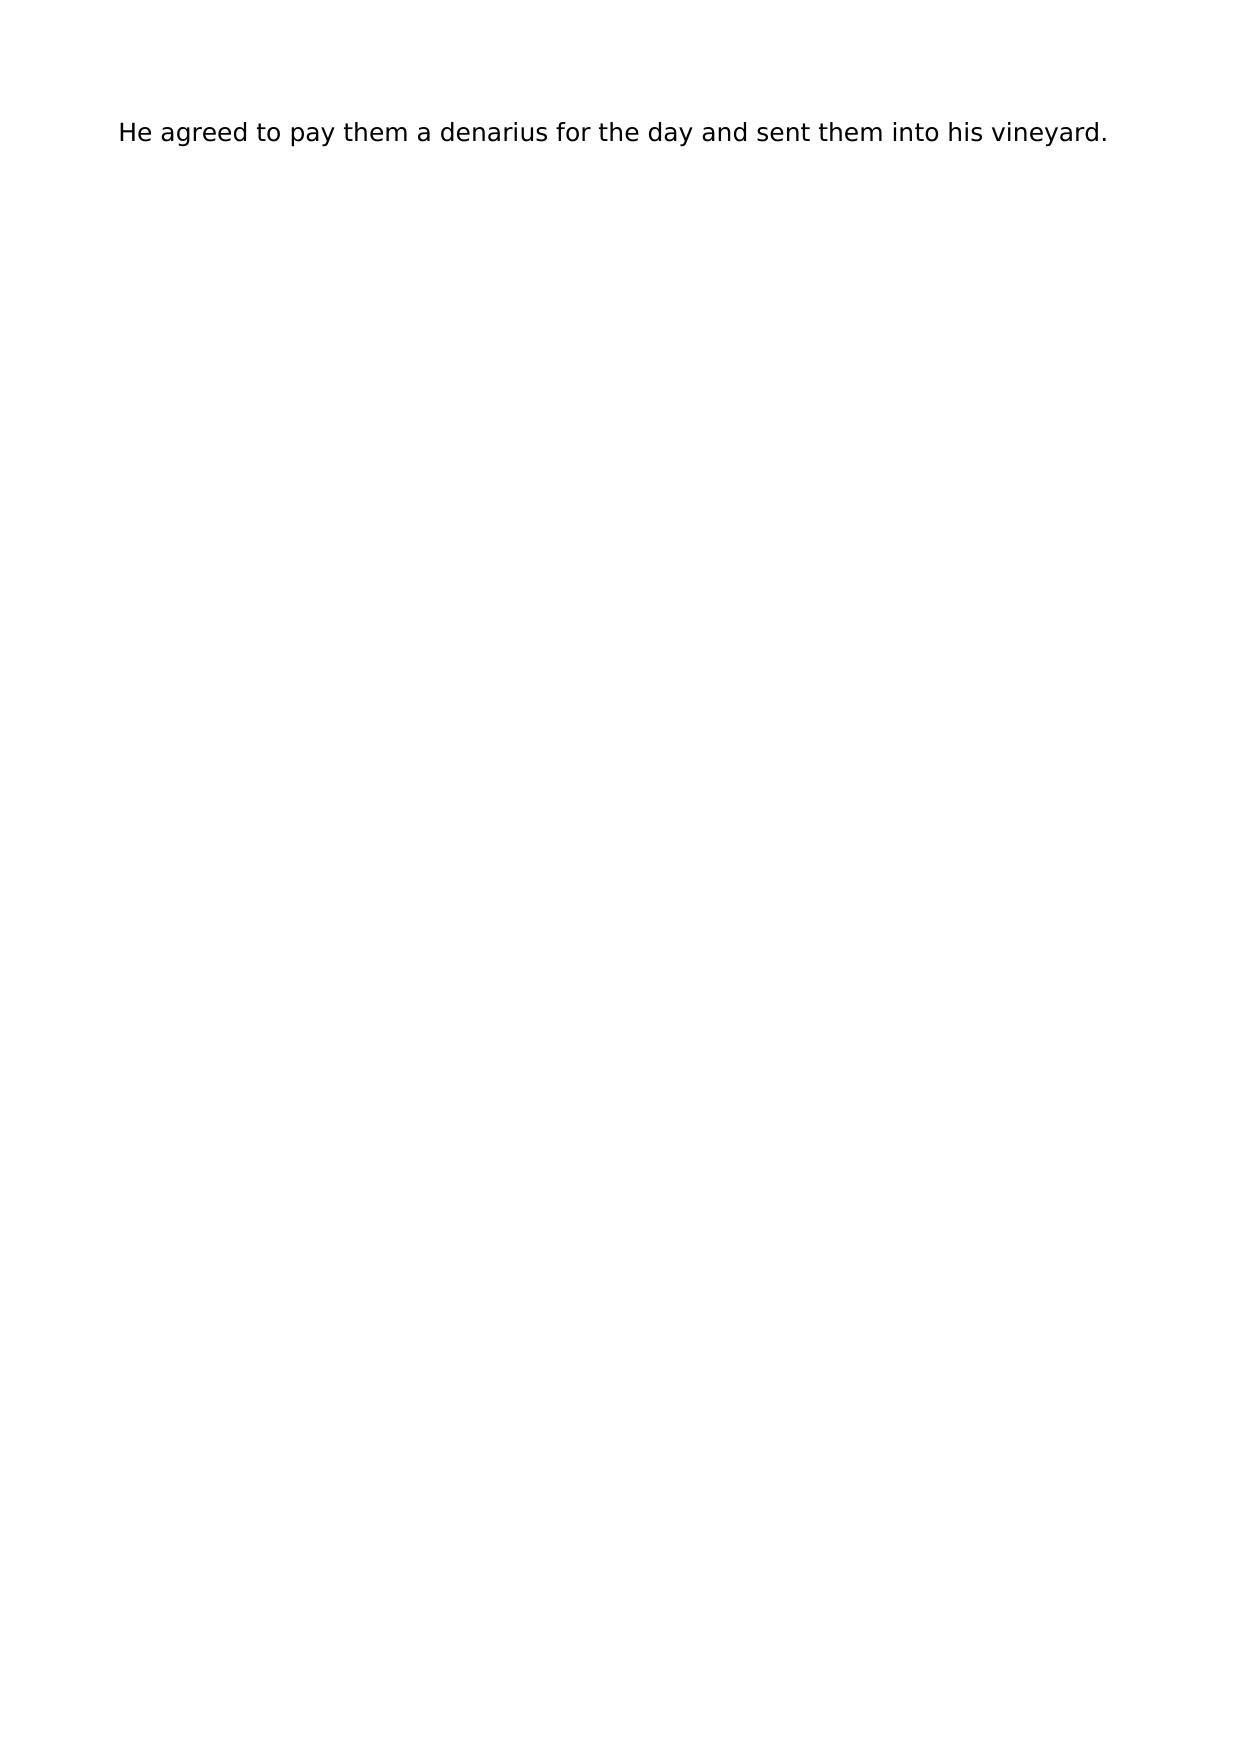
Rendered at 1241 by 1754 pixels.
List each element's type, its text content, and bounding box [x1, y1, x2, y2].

text He agreed to pay them a denarius for the day and sent them into his vineyard. [118, 118, 1122, 147]
